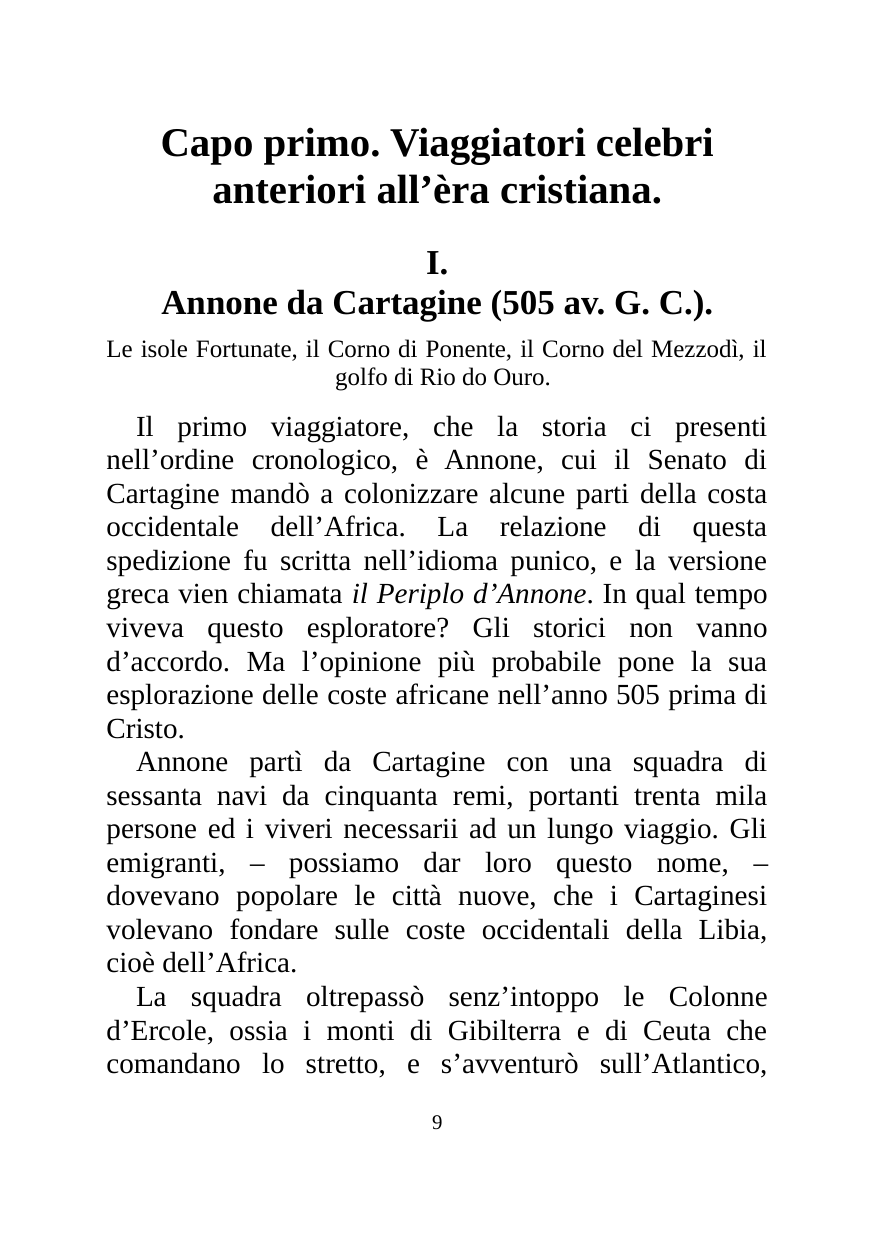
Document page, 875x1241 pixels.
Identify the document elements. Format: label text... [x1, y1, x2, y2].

subtitle Le isole Fortunate, il Corno di Ponente, il Corno del Mezzodì, il golfo di Rio do Ouro. [106, 334, 768, 391]
text Annone partì da Cartagine con una squadra di sessanta navi da cinquanta remi, portanti trenta mila persone ed i viveri necessarii ad un lungo viaggio. Gli emigranti, – possiamo dar loro questo nome, – dovevano popolare le città nuove, che i Cartaginesi volevano fondare sulle coste occidentali della Libia, cioè dell’Africa. [106, 744, 768, 979]
subtitle I. Annone da Cartagine (505 av. G. C.). [106, 241, 768, 322]
text La squadra oltrepassò senz’intoppo le Colonne d’Ercole, ossia i monti di Gibilterra e di Ceuta che comandano lo stretto, e s’avventurò sull’Atlantico, [106, 979, 768, 1080]
subtitle Capo primo. Viaggiatori celebri anteriori all’èra cristiana. [106, 118, 768, 212]
text Il primo viaggiatore, che la storia ci presenti nell’ordine cronologico, è Annone, cui il Senato di Cartagine mandò a colonizzare alcune parti della costa occidentale dell’Africa. La relazione di questa spedizione fu scritta nell’idioma punico, e la versione greca vien chiamata il Periplo d’Annone. In qual tempo viveva questo esploratore? Gli storici non vanno d’accordo. Ma l’opinione più probabile pone la sua esplorazione delle coste africane nell’anno 505 prima di Cristo. [106, 409, 768, 744]
